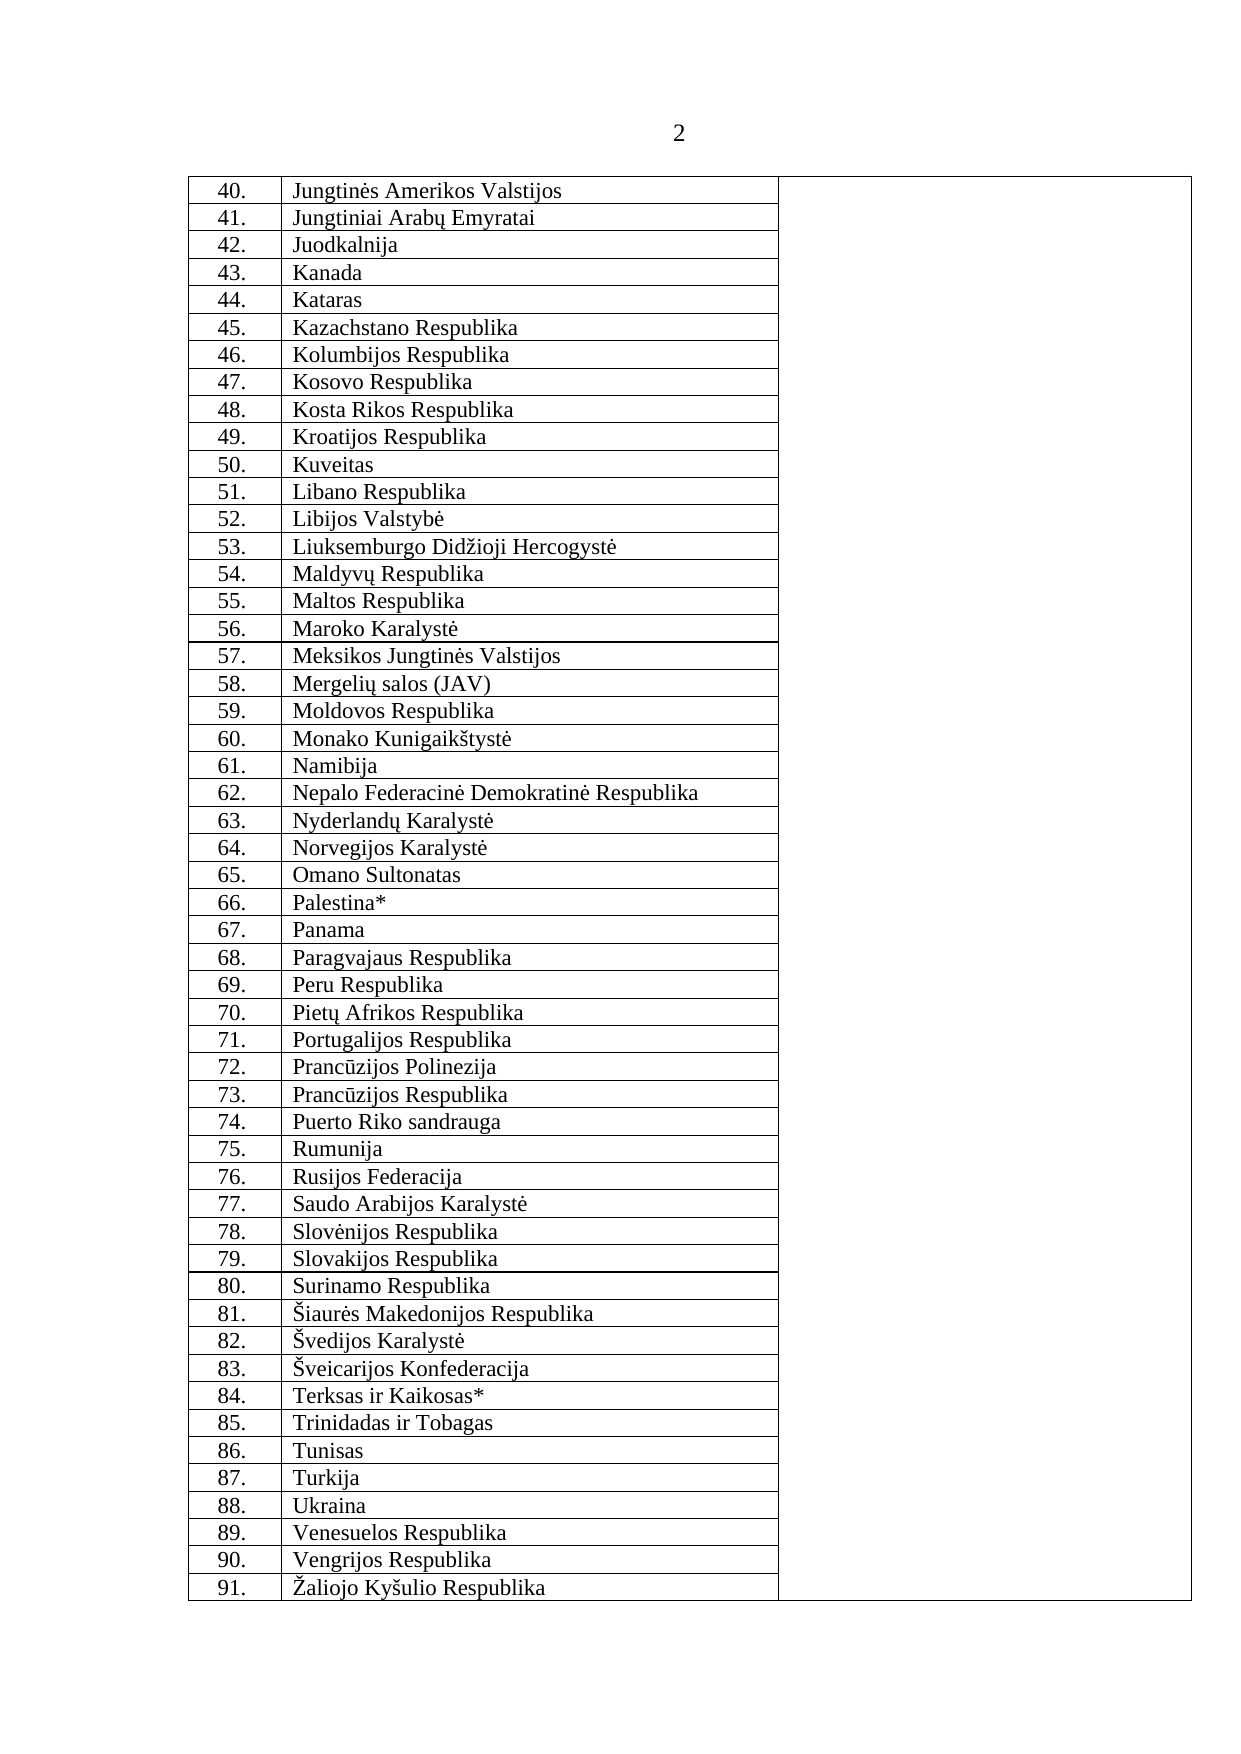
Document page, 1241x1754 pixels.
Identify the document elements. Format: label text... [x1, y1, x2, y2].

table_cell Šiaurės Makedonijos Respublika [282, 1300, 778, 1326]
table_cell 47. [189, 369, 281, 395]
table_cell 59. [189, 697, 281, 723]
table_cell 40. [189, 177, 281, 203]
table_cell 65. [189, 862, 281, 888]
table_cell Palestina* [282, 889, 778, 915]
table_cell Prancūzijos Respublika [282, 1081, 778, 1107]
table_cell Nyderlandų Karalystė [282, 807, 778, 833]
table_cell 62. [189, 779, 281, 806]
table_cell 55. [189, 588, 281, 614]
table_cell 66. [189, 889, 281, 915]
table_cell 69. [189, 971, 281, 997]
table_cell Turkija [282, 1464, 778, 1491]
table_cell Jungtiniai Arabų Emyratai [282, 204, 778, 230]
table_cell 58. [189, 670, 281, 696]
table_cell 77. [189, 1190, 281, 1217]
table_cell Omano Sultonatas [282, 862, 778, 888]
table_cell Prancūzijos Polinezija [282, 1053, 778, 1080]
table_cell 52. [189, 505, 281, 532]
table_cell Terksas ir Kaikosas* [282, 1382, 778, 1408]
table_cell Monako Kunigaikštystė [282, 725, 778, 751]
table_cell Kolumbijos Respublika [282, 341, 778, 367]
table_cell 48. [189, 396, 281, 422]
table_cell Jungtinės Amerikos Valstijos [282, 177, 778, 203]
table_cell 72. [189, 1053, 281, 1080]
table_cell 68. [189, 944, 281, 970]
table_cell Pietų Afrikos Respublika [282, 999, 778, 1025]
table_cell Surinamo Respublika [282, 1273, 778, 1299]
table_cell Trinidadas ir Tobagas [282, 1410, 778, 1436]
table_cell Kosovo Respublika [282, 369, 778, 395]
table_cell Žaliojo Kyšulio Respublika [282, 1574, 778, 1600]
table_cell Kataras [282, 286, 778, 313]
table_cell 67. [189, 916, 281, 943]
table_cell Mergelių salos (JAV) [282, 670, 778, 696]
table_cell Venesuelos Respublika [282, 1519, 778, 1545]
table_cell Rumunija [282, 1136, 778, 1162]
table_cell 73. [189, 1081, 281, 1107]
table_cell Peru Respublika [282, 971, 778, 997]
table_cell Paragvajaus Respublika [282, 944, 778, 970]
table_cell 74. [189, 1108, 281, 1134]
table_cell 80. [189, 1273, 281, 1299]
table_cell Libano Respublika [282, 478, 778, 504]
table_cell Kroatijos Respublika [282, 423, 778, 449]
table_cell Maltos Respublika [282, 588, 778, 614]
table_cell 46. [189, 341, 281, 367]
table_cell 63. [189, 807, 281, 833]
table_cell Panama [282, 916, 778, 943]
table_cell Saudo Arabijos Karalystė [282, 1190, 778, 1217]
table_cell 43. [189, 259, 281, 285]
table_cell Maldyvų Respublika [282, 560, 778, 587]
table_cell Slovakijos Respublika [282, 1245, 778, 1271]
table_cell 50. [189, 451, 281, 477]
table_cell 75. [189, 1136, 281, 1162]
table_cell Meksikos Jungtinės Valstijos [282, 643, 778, 669]
table_cell 90. [189, 1546, 281, 1573]
table_cell 51. [189, 478, 281, 504]
table_cell 41. [189, 204, 281, 230]
table_cell 53. [189, 533, 281, 559]
table_cell 64. [189, 834, 281, 861]
table_cell Kazachstano Respublika [282, 314, 778, 340]
table_cell 81. [189, 1300, 281, 1326]
table_cell Ukraina [282, 1492, 778, 1518]
table_cell Moldovos Respublika [282, 697, 778, 723]
table_cell 45. [189, 314, 281, 340]
table_cell Liuksemburgo Didžioji Hercogystė [282, 533, 778, 559]
table_cell Nepalo Federacinė Demokratinė Respublika [282, 779, 778, 806]
table_cell Tunisas [282, 1437, 778, 1463]
table_cell Norvegijos Karalystė [282, 834, 778, 861]
table_cell Slovėnijos Respublika [282, 1218, 778, 1244]
table_cell Kuveitas [282, 451, 778, 477]
table_cell Juodkalnija [282, 231, 778, 258]
table_cell 88. [189, 1492, 281, 1518]
table_cell Rusijos Federacija [282, 1163, 778, 1189]
table_cell 79. [189, 1245, 281, 1271]
table_cell 83. [189, 1355, 281, 1381]
table_cell 86. [189, 1437, 281, 1463]
table_cell 91. [189, 1574, 281, 1600]
table_cell 42. [189, 231, 281, 258]
table_cell 44. [189, 286, 281, 313]
table_cell 87. [189, 1464, 281, 1491]
table_cell Puerto Riko sandrauga [282, 1108, 778, 1134]
table_cell 70. [189, 999, 281, 1025]
table_cell 89. [189, 1519, 281, 1545]
table_cell Šveicarijos Konfederacija [282, 1355, 778, 1381]
table_cell 49. [189, 423, 281, 449]
table_cell 84. [189, 1382, 281, 1408]
table_cell 78. [189, 1218, 281, 1244]
table_cell 56. [189, 615, 281, 641]
table_cell Namibija [282, 752, 778, 778]
table_cell 57. [189, 643, 281, 669]
table_cell Kanada [282, 259, 778, 285]
table_cell Vengrijos Respublika [282, 1546, 778, 1573]
table_cell 71. [189, 1026, 281, 1052]
table_cell Portugalijos Respublika [282, 1026, 778, 1052]
table_cell 60. [189, 725, 281, 751]
table_cell 85. [189, 1410, 281, 1436]
table_cell 61. [189, 752, 281, 778]
table_cell 76. [189, 1163, 281, 1189]
table_cell 82. [189, 1327, 281, 1354]
table_cell 54. [189, 560, 281, 587]
table_cell Maroko Karalystė [282, 615, 778, 641]
table_cell [779, 177, 1191, 1600]
table_cell Libijos Valstybė [282, 505, 778, 532]
table_cell Kosta Rikos Respublika [282, 396, 778, 422]
table_cell Švedijos Karalystė [282, 1327, 778, 1354]
